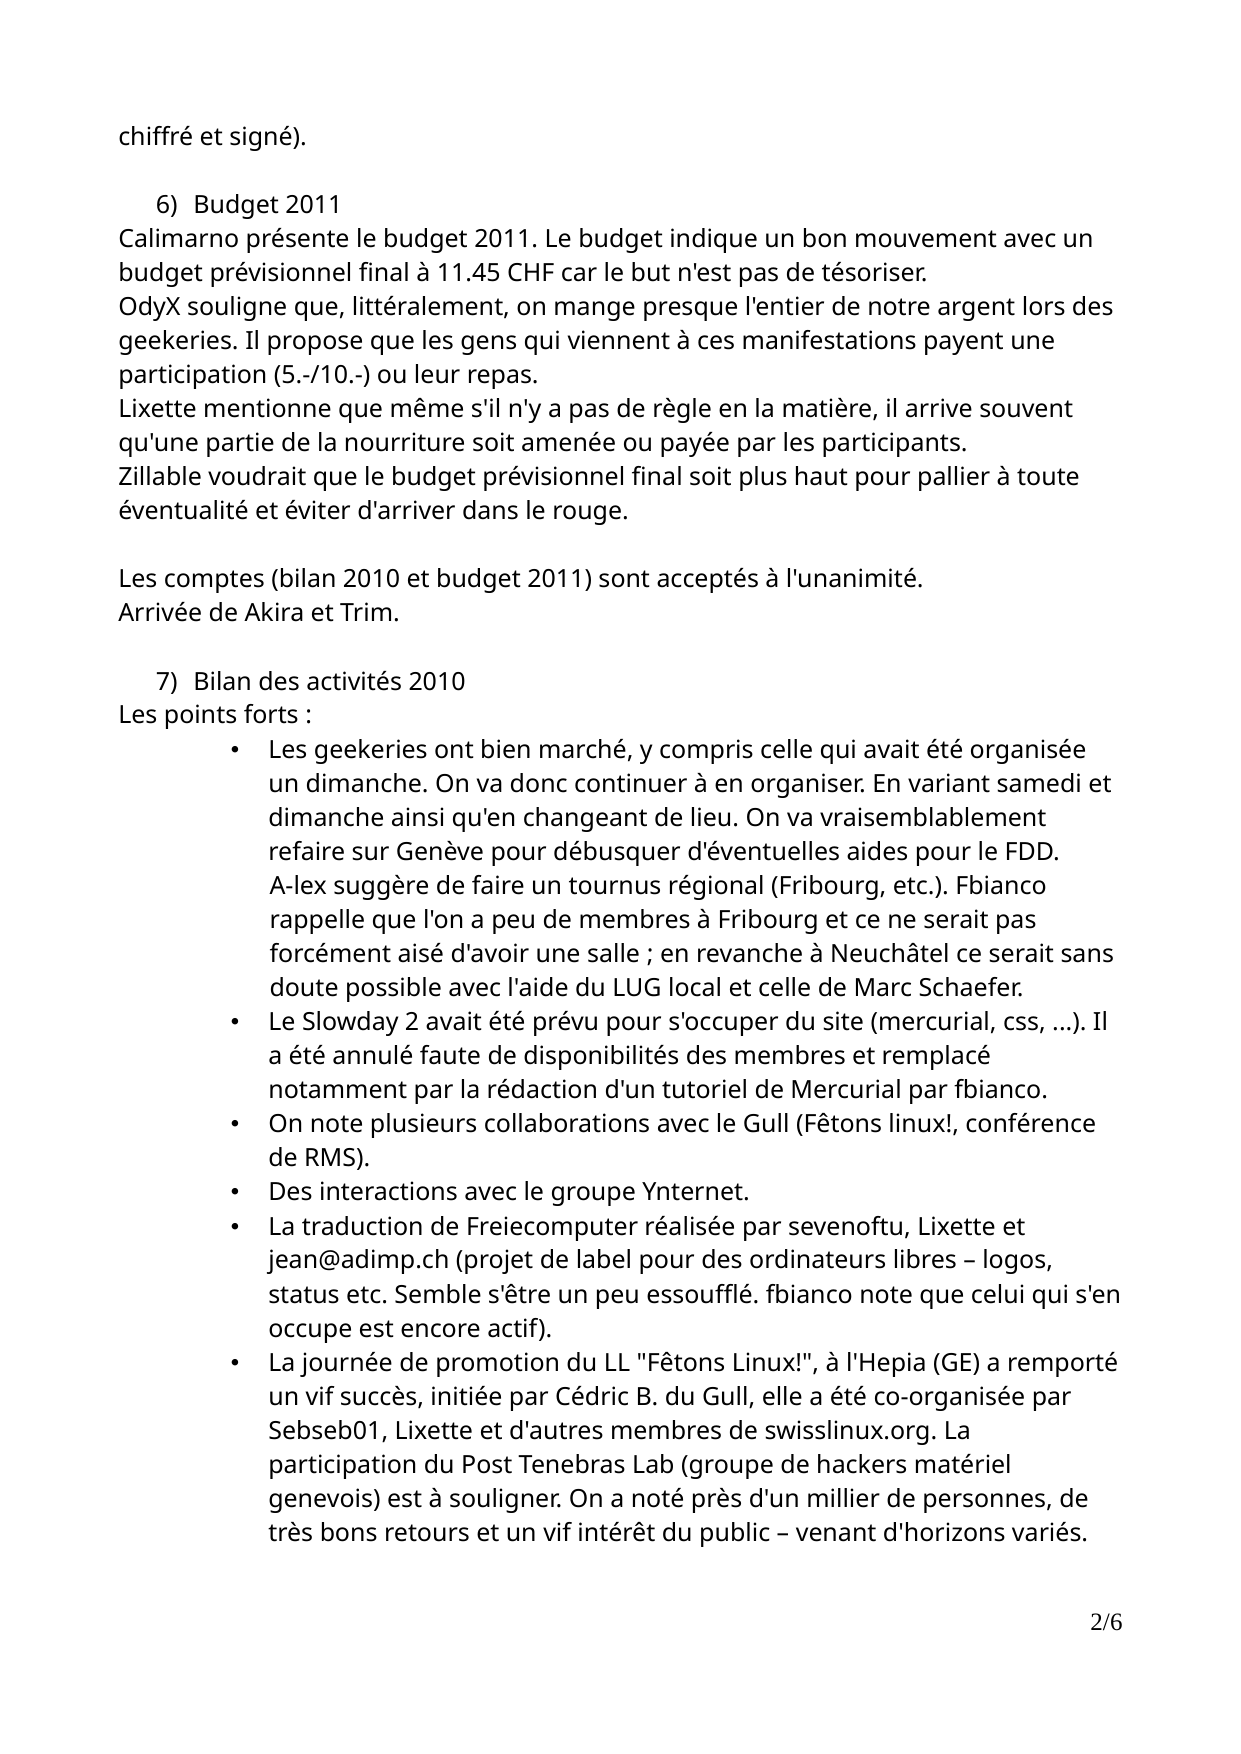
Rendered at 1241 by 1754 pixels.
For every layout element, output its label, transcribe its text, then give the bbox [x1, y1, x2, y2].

text chiffré et signé). [118, 118, 1122, 152]
list La journée de promotion du LL "Fêtons Linux!", à l'Hepia (GE) a remporté un vif succès, initiée par Cédric B. du Gull, elle a été co-organisée par Sebseb01, Lixette et d'autres membres de swisslinux.org. La participation du Post Tenebras Lab (groupe de hackers matériel genevois) est à souligner. On a noté près d'un millier de personnes, de très bons retours et un vif intérêt du public – venant d'horizons variés. [231, 1344, 1122, 1549]
text Les points forts : [118, 697, 1122, 731]
list Le Slowday 2 avait été prévu pour s'occuper du site (mercurial, css, ...). Il a été annulé faute de disponibilités des membres et remplacé notamment par la rédaction d'un tutoriel de Mercurial par fbianco. [231, 1004, 1122, 1106]
text Zillable voudrait que le budget prévisionnel final soit plus haut pour pallier à toute éventualité et éviter d'arriver dans le rouge. [118, 459, 1122, 527]
text OdyX souligne que, littéralement, on mange presque l'entier de notre argent lors des geekeries. Il propose que les gens qui viennent à ces manifestations payent une participation (5.-/10.-) ou leur repas. [118, 288, 1122, 391]
list Des interactions avec le groupe Ynternet. [231, 1174, 1122, 1208]
list Les geekeries ont bien marché, y compris celle qui avait été organisée un dimanche. On va donc continuer à en organiser. En variant samedi et dimanche ainsi qu'en changeant de lieu. On va vraisemblablement refaire sur Genève pour débusquer d'éventuelles aides pour le FDD. [231, 731, 1122, 867]
text Arrivée de Akira et Trim. [118, 595, 1122, 629]
list La traduction de Freiecomputer réalisée par sevenoftu, Lixette et jean@adimp.ch (projet de label pour des ordinateurs libres – logos, status etc. Semble s'être un peu essoufflé. fbianco note que celui qui s'en occupe est encore actif). [231, 1208, 1122, 1344]
list Bilan des activités 2010 [156, 663, 1122, 697]
text Les comptes (bilan 2010 et budget 2011) sont acceptés à l'unanimité. [118, 561, 1122, 595]
list On note plusieurs collaborations avec le Gull (Fêtons linux!, conférence de RMS). [231, 1106, 1122, 1174]
text A-lex suggère de faire un tournus régional (Fribourg, etc.). Fbianco rappelle que l'on a peu de membres à Fribourg et ce ne serait pas forcément aisé d'avoir une salle ; en revanche à Neuchâtel ce serait sans doute possible avec l'aide du LUG local et celle de Marc Schaefer. [269, 867, 1122, 1004]
list Budget 2011 [156, 186, 1122, 220]
text Lixette mentionne que même s'il n'y a pas de règle en la matière, il arrive souvent qu'une partie de la nourriture soit amenée ou payée par les participants. [118, 391, 1122, 459]
text Calimarno présente le budget 2011. Le budget indique un bon mouvement avec un budget prévisionnel final à 11.45 CHF car le but n'est pas de tésoriser. [118, 220, 1122, 288]
